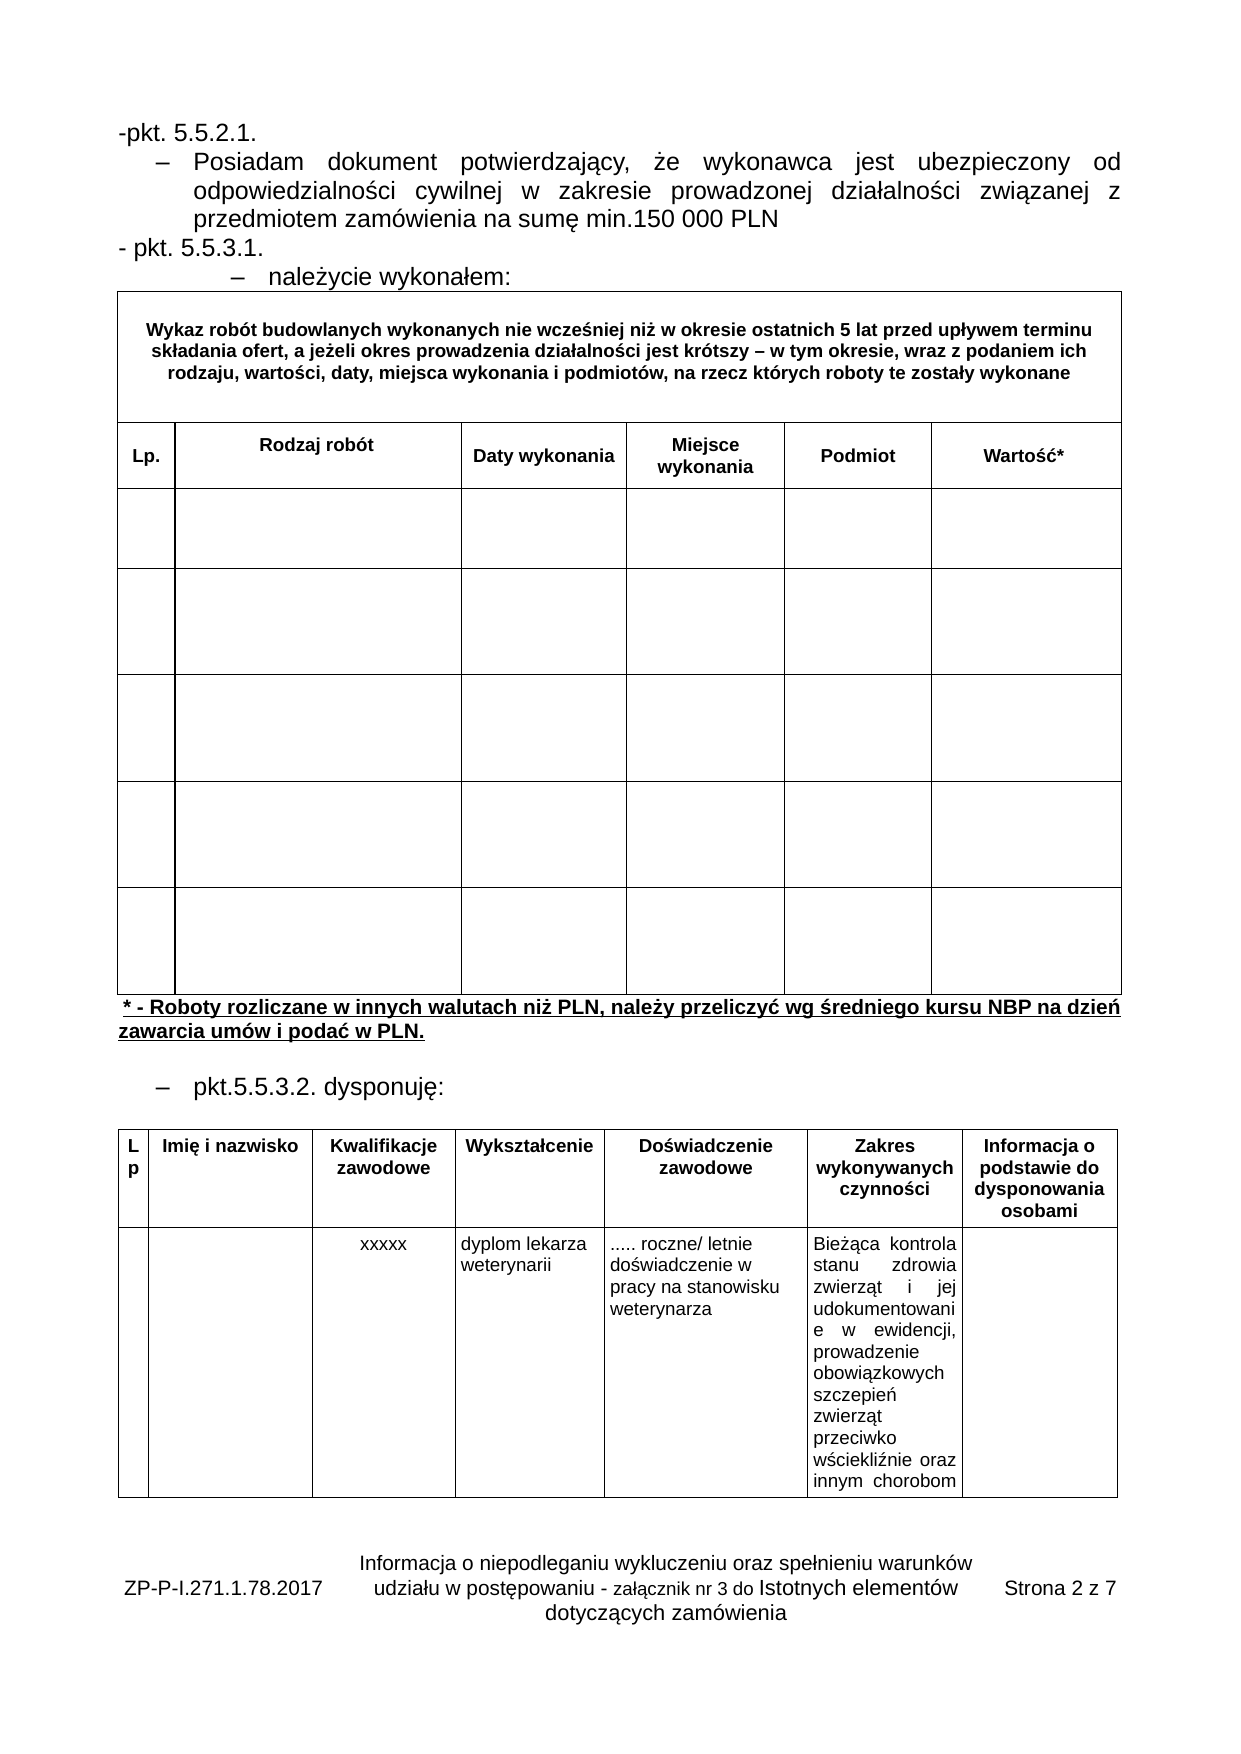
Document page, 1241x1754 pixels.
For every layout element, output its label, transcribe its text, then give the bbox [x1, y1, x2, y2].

table_cell Lp. [118, 423, 174, 488]
table_cell [118, 888, 174, 994]
list należycie wykonałem: [231, 262, 1122, 291]
table_cell [785, 675, 931, 781]
table_cell [118, 675, 174, 781]
table_cell [462, 782, 626, 887]
text * - Roboty rozliczane w innych walutach niż PLN, należy przeliczyć wg średniego kursu NBP na dzień zawarcia umów i podać w PLN. [118, 995, 1122, 1043]
table_header Informacja o podstawie do dysponowania osobami [963, 1130, 1117, 1227]
text - pkt. 5.5.3.1. [118, 233, 1122, 262]
table_cell ..... roczne/ letnie doświadczenie w pracy na stanowisku weterynarza [605, 1228, 807, 1497]
list Posiadam dokument potwierdzający, że wykonawca jest ubezpieczony od odpowiedzialności cywilnej w zakresie prowadzonej działalności związanej z przedmiotem zamówienia na sumę min.150 000 PLN [156, 147, 1122, 233]
table_cell [932, 489, 1121, 568]
text -pkt. 5.5.2.1. [118, 118, 1122, 147]
table_cell [932, 888, 1121, 994]
table_cell [932, 569, 1121, 674]
table_cell [932, 675, 1121, 781]
table_cell [118, 782, 174, 887]
table_cell Bieżąca kontrola stanu zdrowia zwierząt i jej udokumentowanie w ewidencji, prowadzenie obowiązkowych szczepień zwierząt przeciwko wściekliźnie oraz innym chorobom [808, 1228, 962, 1497]
table_cell [627, 489, 784, 568]
list pkt.5.5.3.2. dysponuję: [156, 1071, 1122, 1100]
table_cell [118, 489, 174, 568]
table_cell dyplom lekarza weterynarii [456, 1228, 604, 1497]
table_cell [627, 888, 784, 994]
table_cell [149, 1228, 312, 1497]
table_cell [119, 1228, 148, 1497]
table_header Zakres wykonywanych czynności [808, 1130, 962, 1227]
table_cell [932, 782, 1121, 887]
table_cell [785, 569, 931, 674]
table_header Lp [119, 1130, 148, 1227]
table_header Wykształcenie [456, 1130, 604, 1227]
table_header Wykaz robót budowlanych wykonanych nie wcześniej niż w okresie ostatnich 5 lat przed upływem terminu składania ofert, a jeżeli okres prowadzenia działalności jest krótszy – w tym okresie, wraz z podaniem ich rodzaju, wartości, daty, miejsca wykonania i podmiotów, na rzecz których roboty te zostały wykonane [118, 292, 1121, 422]
table_cell [462, 675, 626, 781]
table_header Doświadczenie zawodowe [605, 1130, 807, 1227]
table_cell [176, 569, 461, 674]
table_cell Miejsce wykonania [627, 423, 784, 488]
table_cell Wartość* [932, 423, 1121, 488]
table_cell [963, 1228, 1117, 1497]
table_cell [118, 569, 174, 674]
table_cell [176, 675, 461, 781]
table_cell [176, 888, 461, 994]
table_cell [627, 569, 784, 674]
table_cell [627, 782, 784, 887]
table_cell Daty wykonania [462, 423, 626, 488]
table_header Kwalifikacje zawodowe [313, 1130, 455, 1227]
table_header Imię i nazwisko [149, 1130, 312, 1227]
table_cell Rodzaj robót [176, 423, 461, 488]
table_cell Podmiot [785, 423, 931, 488]
table_cell xxxxx [313, 1228, 455, 1497]
table_cell [785, 782, 931, 887]
table_cell [462, 888, 626, 994]
table_cell [462, 489, 626, 568]
table_cell [627, 675, 784, 781]
table_cell [176, 782, 461, 887]
table_cell [785, 489, 931, 568]
table_cell [462, 569, 626, 674]
table_cell [176, 489, 461, 568]
table_cell [785, 888, 931, 994]
